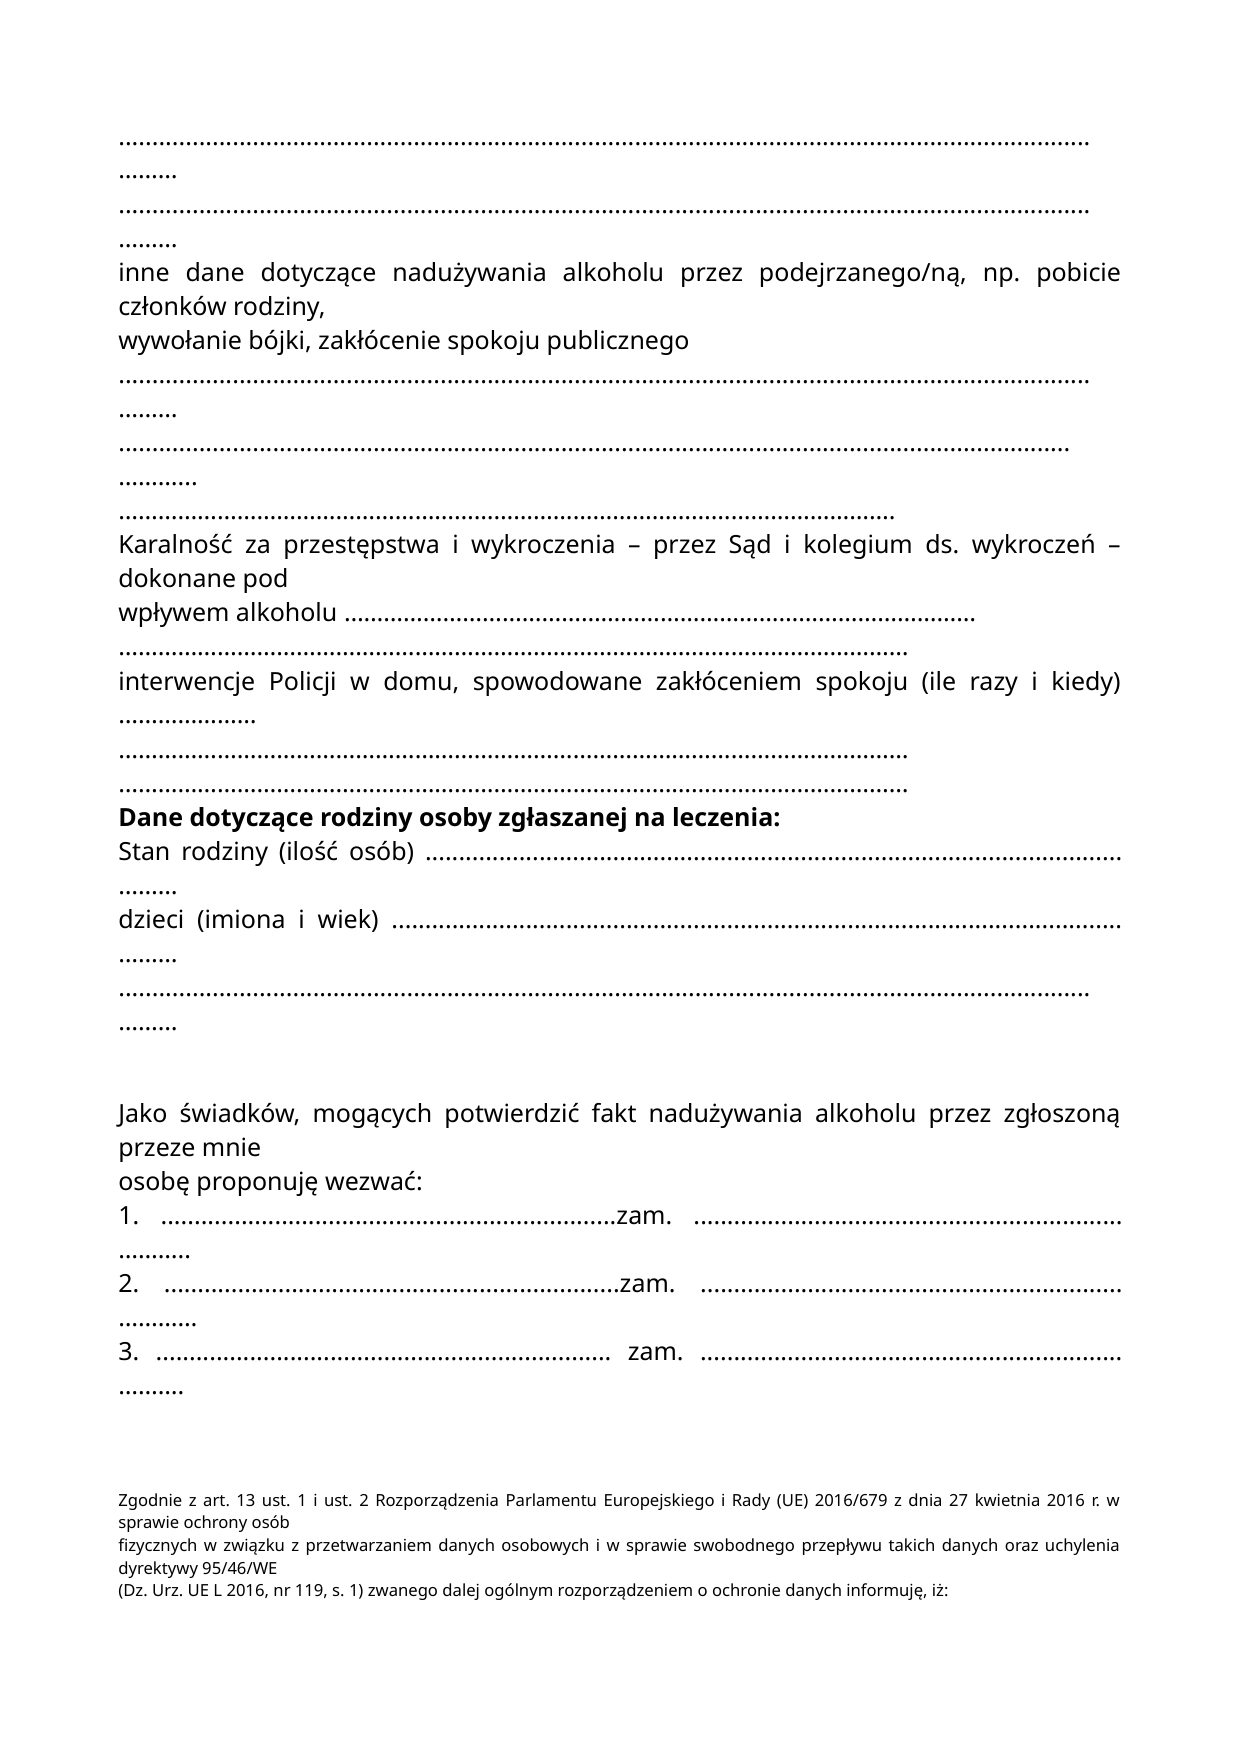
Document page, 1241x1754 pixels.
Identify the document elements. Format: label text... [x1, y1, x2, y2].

text fizycznych w związku z przetwarzaniem danych osobowych i w sprawie swobodnego przepływu takich danych oraz uchylenia dyrektywy 95/46/WE [118, 1533, 1122, 1579]
text Jako świadków, mogących potwierdzić fakt nadużywania alkoholu przez zgłoszoną przeze mnie [118, 1095, 1122, 1163]
text .................................................................................................................................................……… [118, 970, 1122, 1038]
text ………………………………………………………………………………………………………. [118, 493, 1122, 527]
text .................................................................................................................................................……… [118, 357, 1122, 425]
text interwencje Policji w domu, spowodowane zakłóceniem spokoju (ile razy i kiedy) ………………… [118, 663, 1122, 731]
text Karalność za przestępstwa i wykroczenia – przez Sąd i kolegium ds. wykroczeń – dokonane pod [118, 527, 1122, 595]
text wywołanie bójki, zakłócenie spokoju publicznego [118, 322, 1122, 357]
text ………………………………………………………………………………………………………… [118, 765, 1122, 799]
text 2. ....................................................................zam. ...............................................................………… [118, 1266, 1122, 1334]
text (Dz. Urz. UE L 2016, nr 119, s. 1) zwanego dalej ogólnym rozporządzeniem o ochronie danych informuję, iż: [118, 1579, 1122, 1602]
text inne dane dotyczące nadużywania alkoholu przez podejrzanego/ną, np. pobicie członków rodziny, [118, 254, 1122, 322]
text dzieci (imiona i wiek) .............................................................................................................……… [118, 902, 1122, 970]
text Stan rodziny (ilość osób) ........................................................................................................……… [118, 833, 1122, 902]
text osobę proponuję wezwać: [118, 1163, 1122, 1197]
text Dane dotyczące rodziny osoby zgłaszanej na leczenia: [118, 799, 1122, 833]
text .................................................................................................................................................……… [118, 186, 1122, 254]
text ………………………………………………………………………………………………………… [118, 731, 1122, 765]
text 1. ....................................................................zam. ................................................................……….. [118, 1197, 1122, 1266]
text 3. .................................................................... zam. ...............................................................………. [118, 1334, 1122, 1402]
text Zgodnie z art. 13 ust. 1 i ust. 2 Rozporządzenia Parlamentu Europejskiego i Rady (UE) 2016/679 z dnia 27 kwietnia 2016 r. w sprawie ochrony osób [118, 1488, 1122, 1533]
text ………………………………………………………………………………………………………… [118, 629, 1122, 663]
text ..............................................................................................................................................………... [118, 425, 1122, 493]
text .................................................................................................................................................……… [118, 118, 1122, 186]
text wpływem alkoholu …………………………………………………………………………………… [118, 595, 1122, 629]
